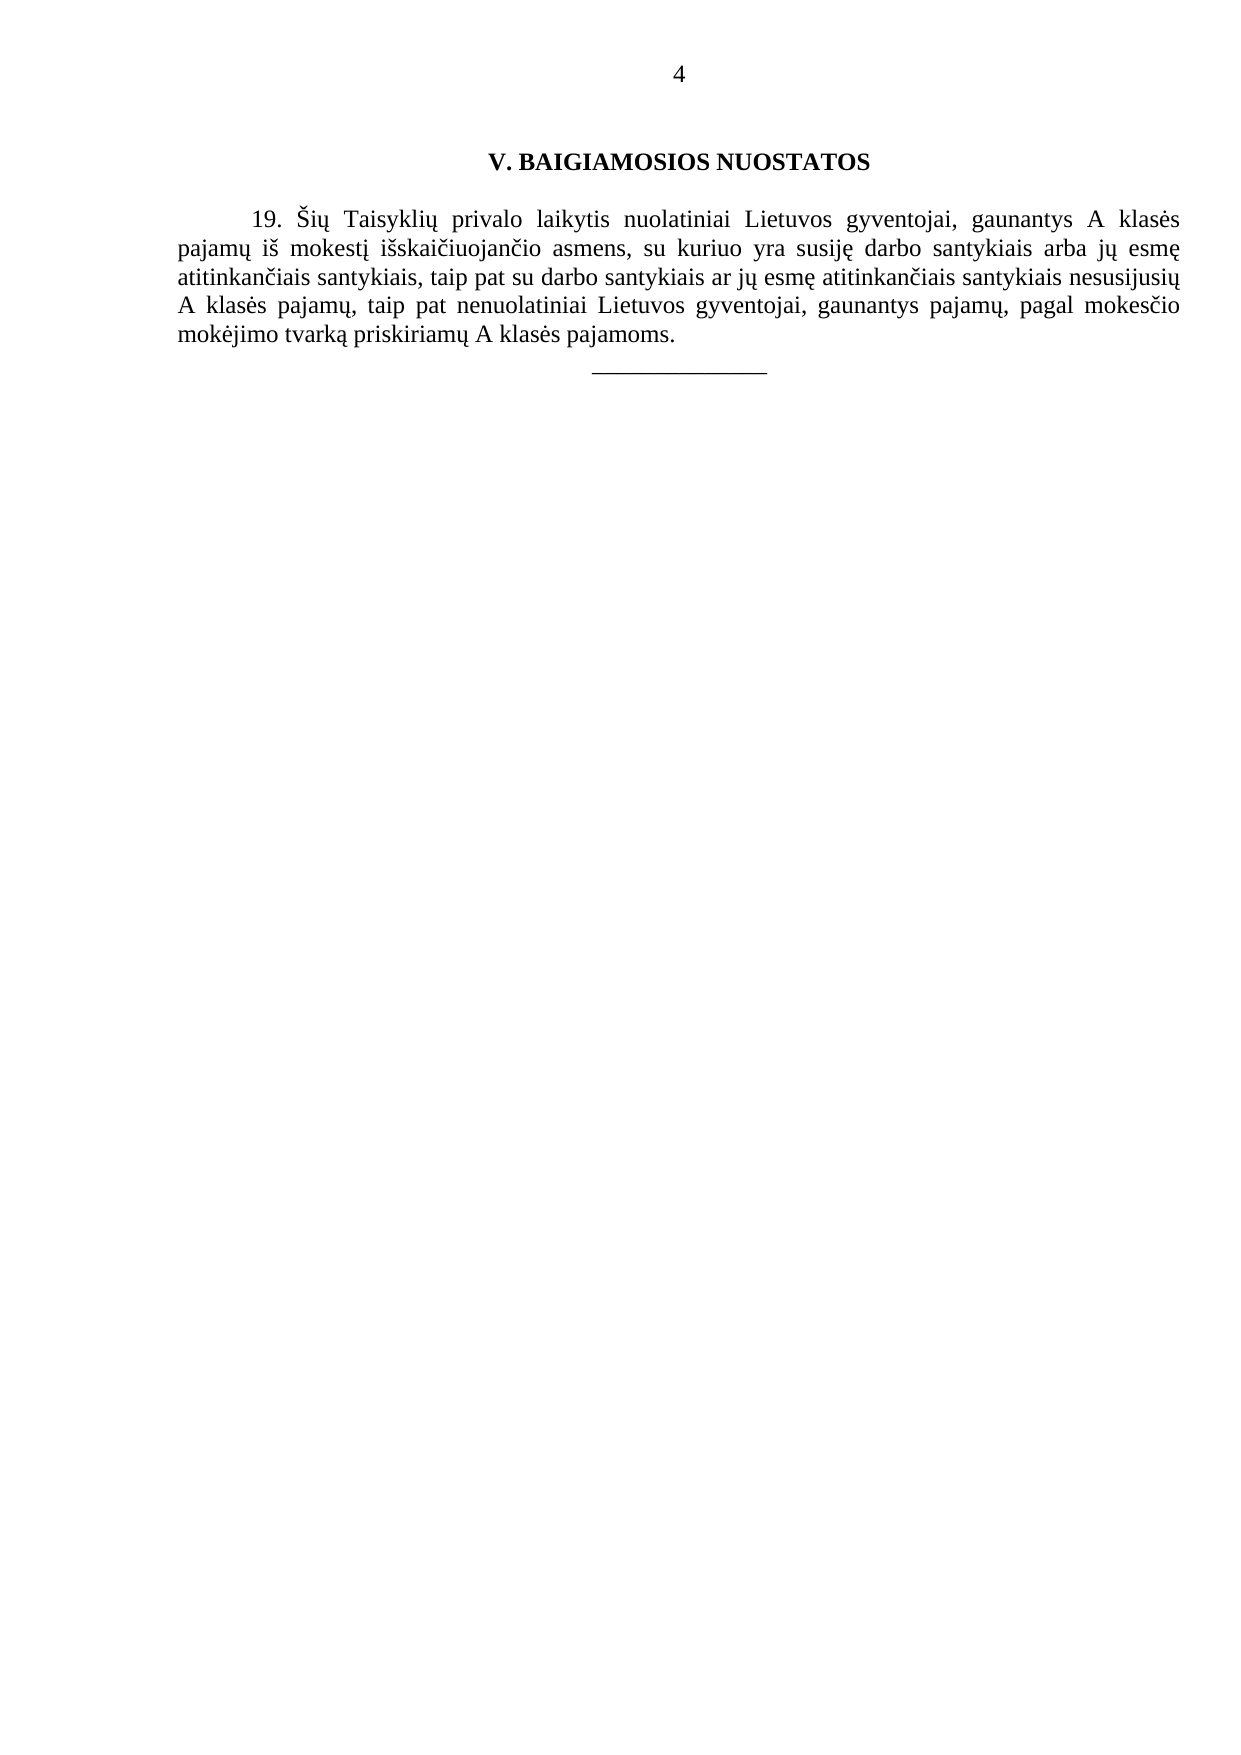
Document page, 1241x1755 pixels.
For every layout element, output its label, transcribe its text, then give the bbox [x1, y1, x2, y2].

text V. BAIGIAMOSIOS NUOSTATOS [177, 147, 1181, 176]
text ______________ [177, 348, 1181, 377]
text 19. Šių Taisyklių privalo laikytis nuolatiniai Lietuvos gyventojai, gaunantys A klasės pajamų iš mokestį išskaičiuojančio asmens, su kuriuo yra susiję darbo santykiais arba jų esmę atitinkančiais santykiais, taip pat su darbo santykiais ar jų esmę atitinkančiais santykiais nesusijusių A klasės pajamų, taip pat nenuolatiniai Lietuvos gyventojai, gaunantys pajamų, pagal mokesčio mokėjimo tvarką priskiriamų A klasės pajamoms. [177, 204, 1181, 348]
